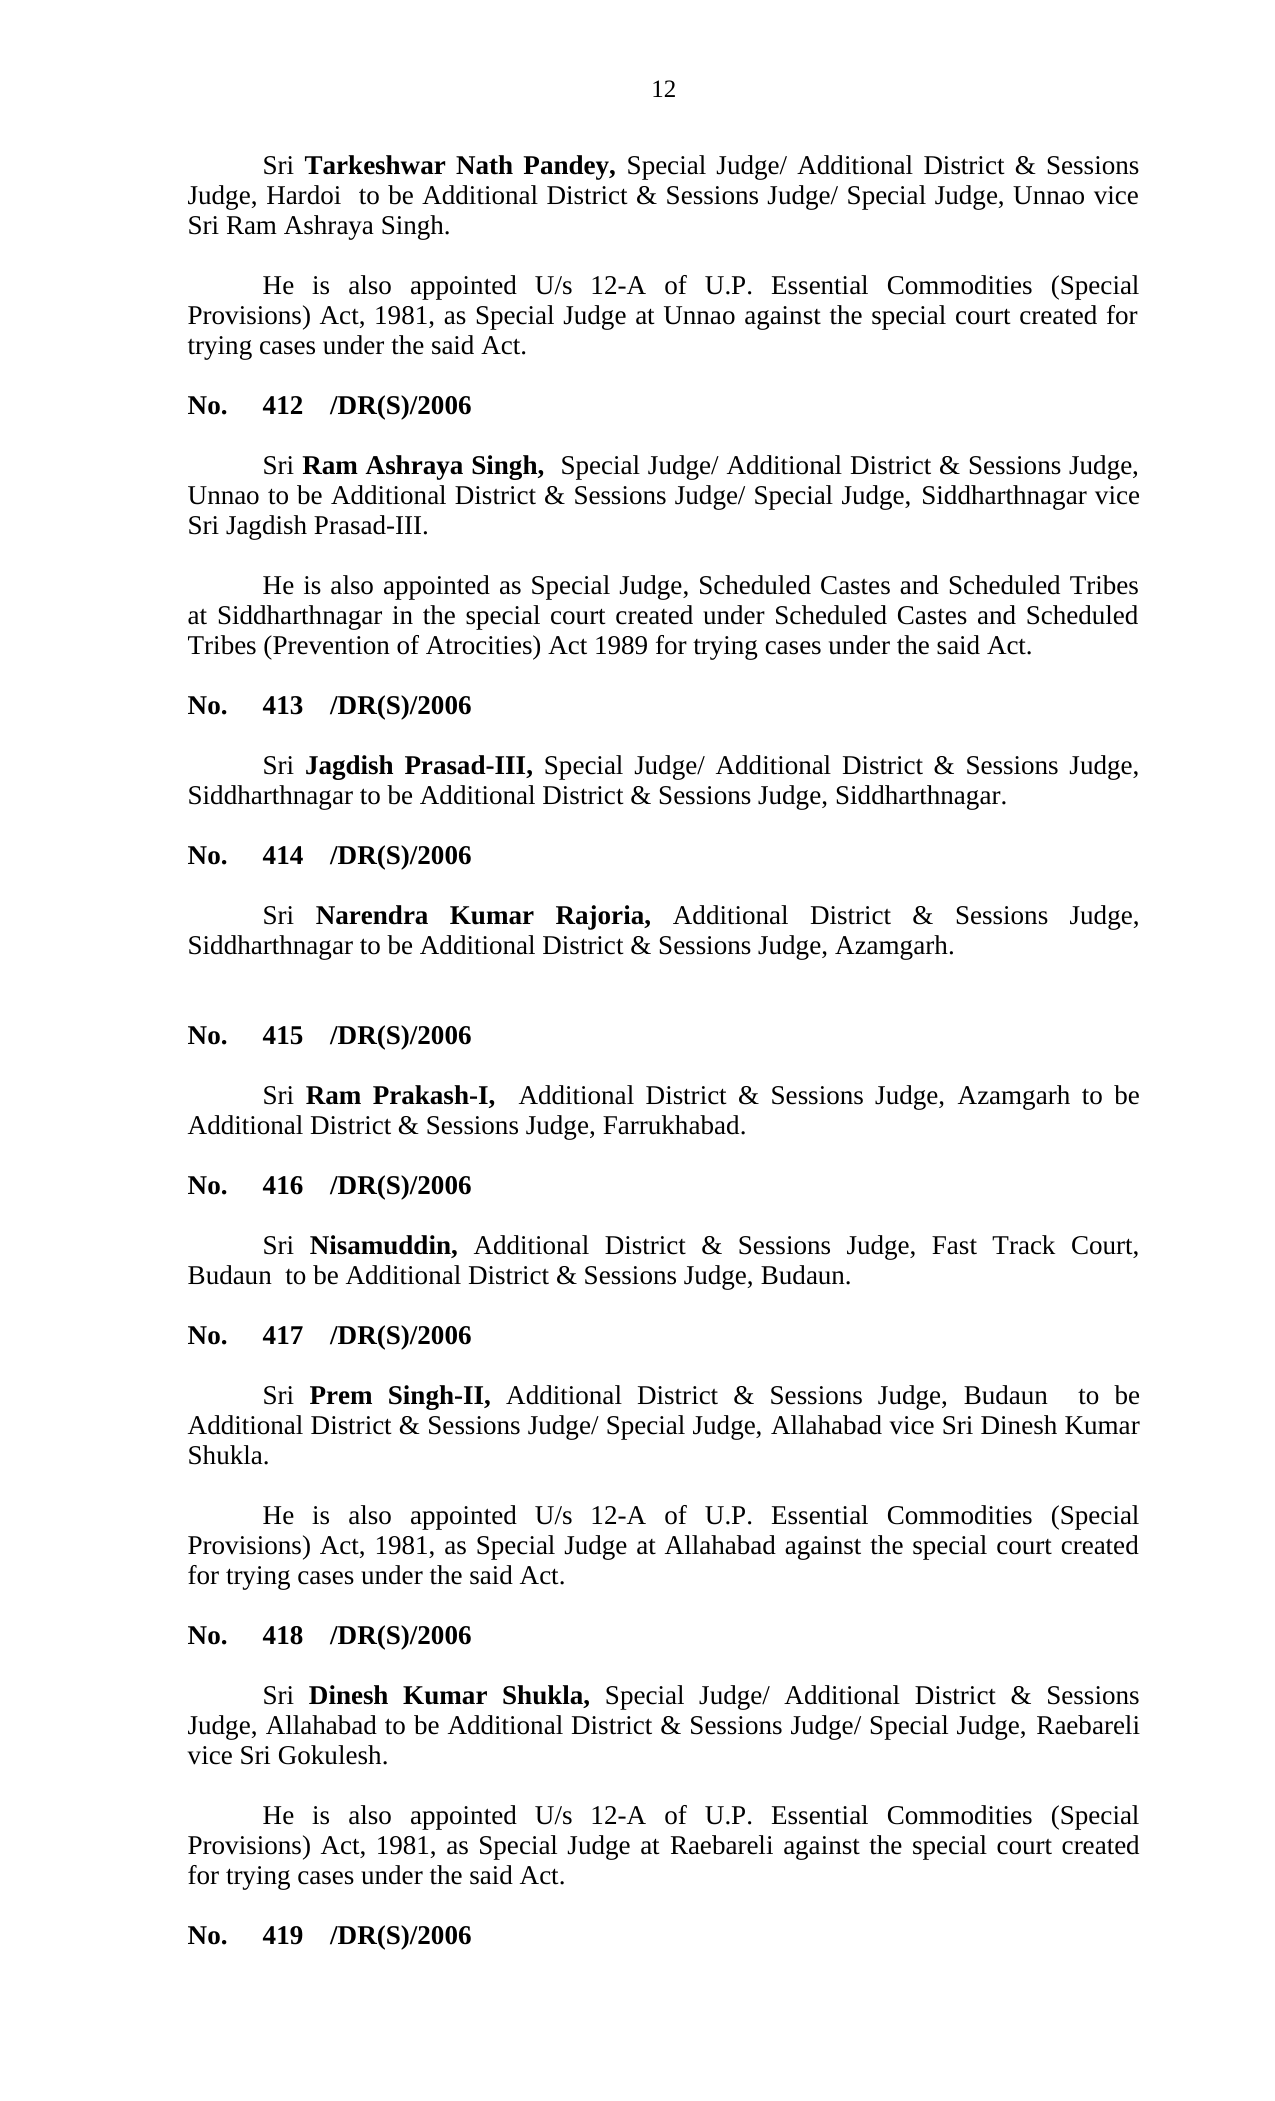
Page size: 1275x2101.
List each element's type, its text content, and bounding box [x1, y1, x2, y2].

table_header No. [176, 1020, 244, 1050]
text Sri Tarkeshwar Nath Pandey, Special Judge/ Additional District & Sessions Judge, Hardoi to be Additional District & Sessions Judge/ Special Judge, Unnao vice Sri Ram Ashraya Singh. [187, 150, 1140, 240]
table_header /DR(S)/2006 [319, 1170, 483, 1200]
text Sri Dinesh Kumar Shukla, Special Judge/ Additional District & Sessions Judge, Allahabad to be Additional District & Sessions Judge/ Special Judge, Raebareli vice Sri Gokulesh. [187, 1680, 1140, 1770]
table_header [244, 1620, 319, 1650]
table_header No. [176, 1620, 244, 1650]
table_header No. [176, 1920, 244, 1950]
table_header No. [176, 690, 244, 720]
table_header /DR(S)/2006 [319, 1620, 483, 1650]
table_header /DR(S)/2006 [319, 390, 483, 420]
text Sri Ram Prakash-I, Additional District & Sessions Judge, Azamgarh to be Additional District & Sessions Judge, Farrukhabad. [187, 1080, 1140, 1140]
table_header No. [176, 840, 244, 870]
table_header /DR(S)/2006 [319, 690, 483, 720]
table_header No. [176, 1170, 244, 1200]
table_header /DR(S)/2006 [319, 1920, 483, 1950]
table_header [244, 1020, 319, 1050]
text He is also appointed U/s 12-A of U.P. Essential Commodities (Special Provisions) Act, 1981, as Special Judge at Raebareli against the special court created for trying cases under the said Act. [187, 1800, 1140, 1890]
text He is also appointed U/s 12-A of U.P. Essential Commodities (Special Provisions) Act, 1981, as Special Judge at Allahabad against the special court created for trying cases under the said Act. [187, 1500, 1140, 1590]
table_header /DR(S)/2006 [319, 1020, 483, 1050]
table_header [244, 690, 319, 720]
text Sri Nisamuddin, Additional District & Sessions Judge, Fast Track Court, Budaun to be Additional District & Sessions Judge, Budaun. [187, 1230, 1140, 1290]
text Sri Narendra Kumar Rajoria, Additional District & Sessions Judge, Siddharthnagar to be Additional District & Sessions Judge, Azamgarh. [187, 900, 1140, 960]
text Sri Ram Ashraya Singh, Special Judge/ Additional District & Sessions Judge, Unnao to be Additional District & Sessions Judge/ Special Judge, Siddharthnagar vice Sri Jagdish Prasad-III. [187, 450, 1140, 540]
table_header No. [176, 1320, 244, 1350]
table_header [244, 1170, 319, 1200]
table_header [244, 840, 319, 870]
text He is also appointed as Special Judge, Scheduled Castes and Scheduled Tribes at Siddharthnagar in the special court created under Scheduled Castes and Scheduled Tribes (Prevention of Atrocities) Act 1989 for trying cases under the said Act. [187, 570, 1140, 660]
text Sri Jagdish Prasad-III, Special Judge/ Additional District & Sessions Judge, Siddharthnagar to be Additional District & Sessions Judge, Siddharthnagar. [187, 750, 1140, 810]
table_header No. [176, 390, 244, 420]
table_header [244, 1320, 319, 1350]
table_header [244, 1920, 319, 1950]
table_header [244, 390, 319, 420]
table_header /DR(S)/2006 [319, 1320, 483, 1350]
text Sri Prem Singh-II, Additional District & Sessions Judge, Budaun to be Additional District & Sessions Judge/ Special Judge, Allahabad vice Sri Dinesh Kumar Shukla. [187, 1380, 1140, 1470]
text He is also appointed U/s 12-A of U.P. Essential Commodities (Special Provisions) Act, 1981, as Special Judge at Unnao against the special court created for trying cases under the said Act. [187, 270, 1140, 360]
table_header /DR(S)/2006 [319, 840, 483, 870]
